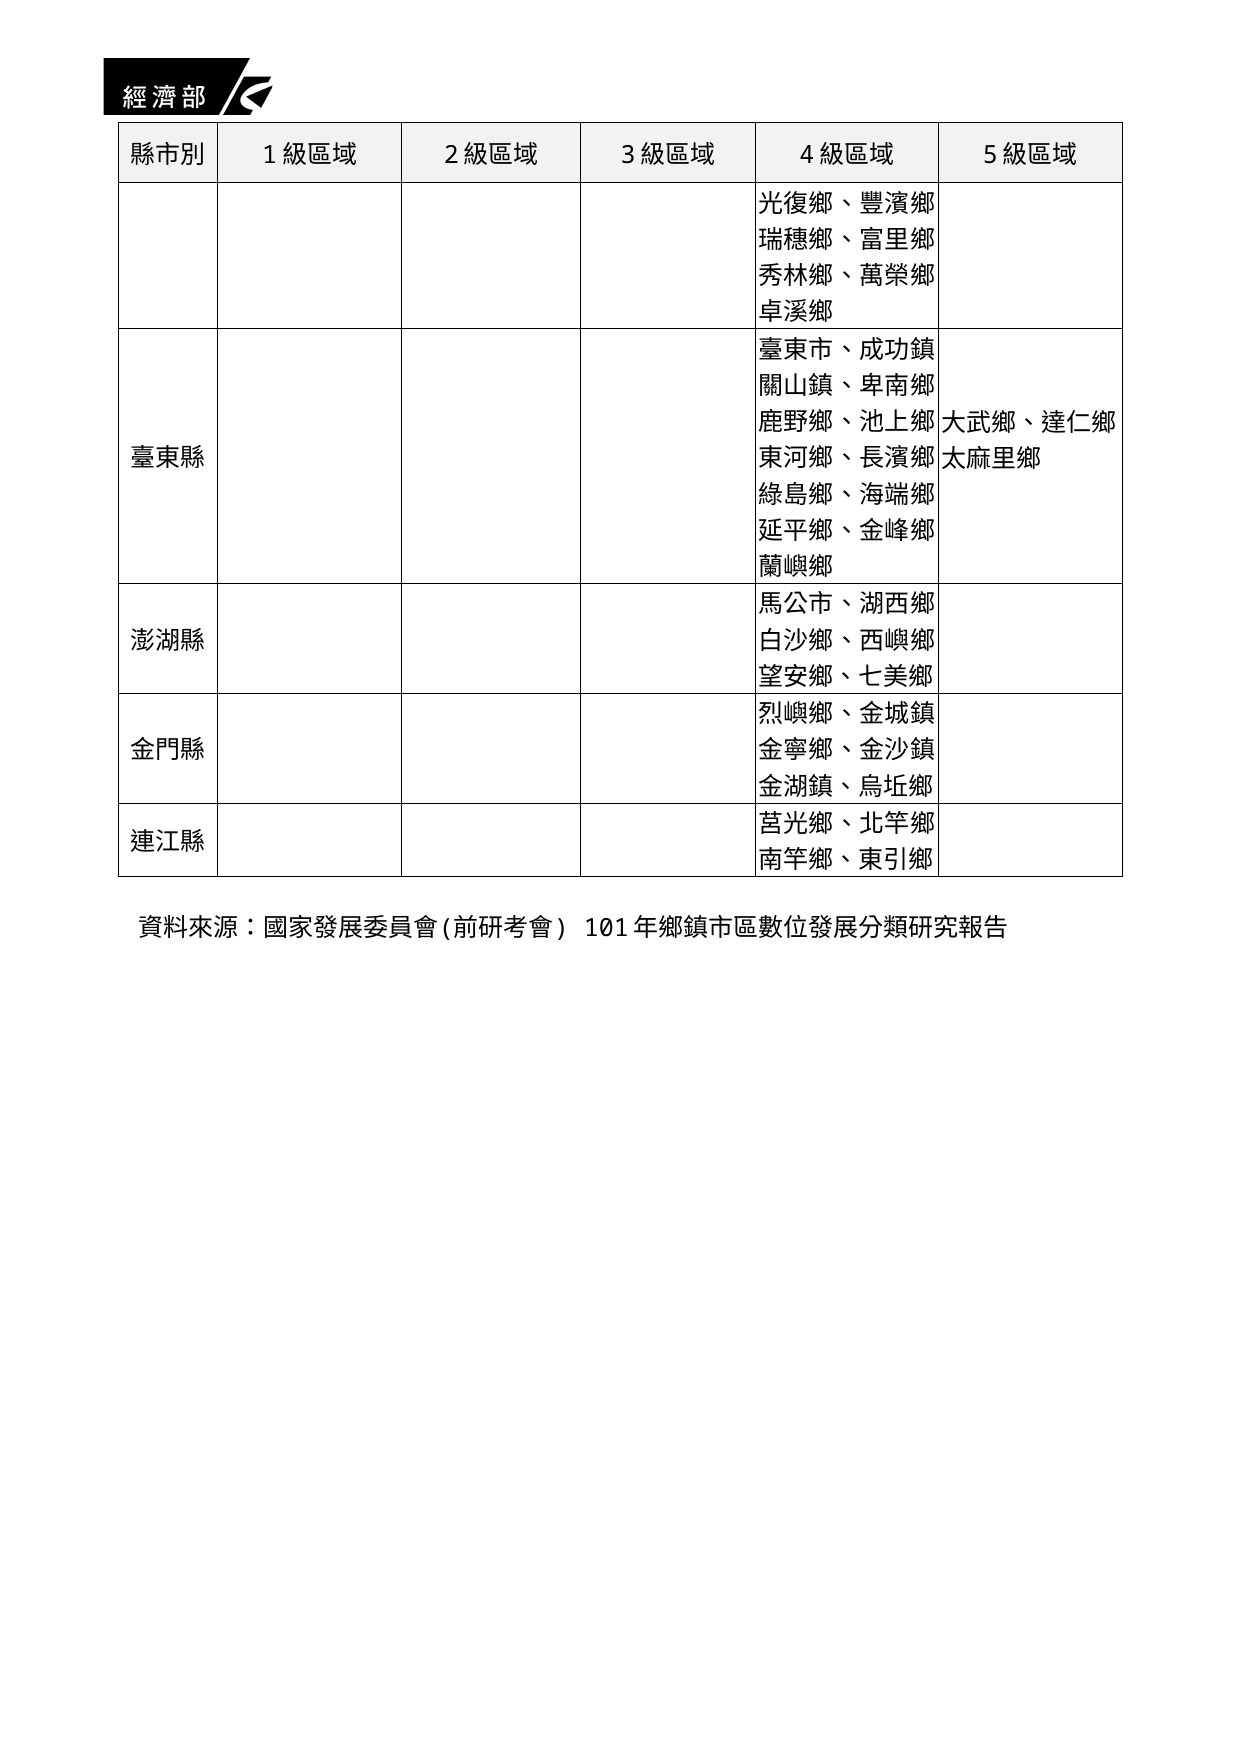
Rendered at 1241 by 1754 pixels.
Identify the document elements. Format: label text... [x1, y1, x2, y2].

table_cell [939, 694, 1122, 802]
table_cell 馬公市、湖西鄉白沙鄉、西嶼鄉望安鄉、七美鄉 [756, 584, 938, 693]
table_cell [402, 804, 580, 876]
table_cell [218, 804, 401, 876]
table_cell 臺東市、成功鎮關山鎮、卑南鄉鹿野鄉、池上鄉東河鄉、長濱鄉綠島鄉、海端鄉延平鄉、金峰鄉蘭嶼鄉 [756, 329, 938, 583]
table_cell [218, 584, 401, 693]
table_header 1級區域 [218, 123, 401, 182]
table_cell 大武鄉、達仁鄉太麻里鄉 [939, 329, 1122, 583]
table_cell [939, 183, 1122, 328]
table_header 4級區域 [756, 123, 938, 182]
table_cell 金門縣 [119, 694, 217, 802]
table_cell [218, 183, 401, 328]
table_cell [939, 804, 1122, 876]
text 資料來源：國家發展委員會(前研考會) 101年鄉鎮市區數位發展分類研究報告 [89, 908, 1122, 944]
table_cell [218, 694, 401, 802]
table_cell 烈嶼鄉、金城鎮金寧鄉、金沙鎮金湖鎮、烏坵鄉 [756, 694, 938, 802]
table_cell 光復鄉、豐濱鄉瑞穗鄉、富里鄉秀林鄉、萬榮鄉卓溪鄉 [756, 183, 938, 328]
table_cell [939, 584, 1122, 693]
table_cell [581, 329, 755, 583]
table_cell [581, 694, 755, 802]
table_cell 澎湖縣 [119, 584, 217, 693]
table_cell 臺東縣 [119, 329, 217, 583]
table_cell [218, 329, 401, 583]
table_header 2級區域 [402, 123, 580, 182]
table_cell [581, 183, 755, 328]
table_header 縣市別 [119, 123, 217, 182]
table_cell [402, 183, 580, 328]
table_cell [581, 804, 755, 876]
table_cell [402, 329, 580, 583]
table_cell [402, 584, 580, 693]
table_header 3級區域 [581, 123, 755, 182]
table_cell 莒光鄉、北竿鄉南竿鄉、東引鄉 [756, 804, 938, 876]
table_cell [402, 694, 580, 802]
table_cell [119, 183, 217, 328]
table_header 5級區域 [939, 123, 1122, 182]
table_cell 連江縣 [119, 804, 217, 876]
table_cell [581, 584, 755, 693]
